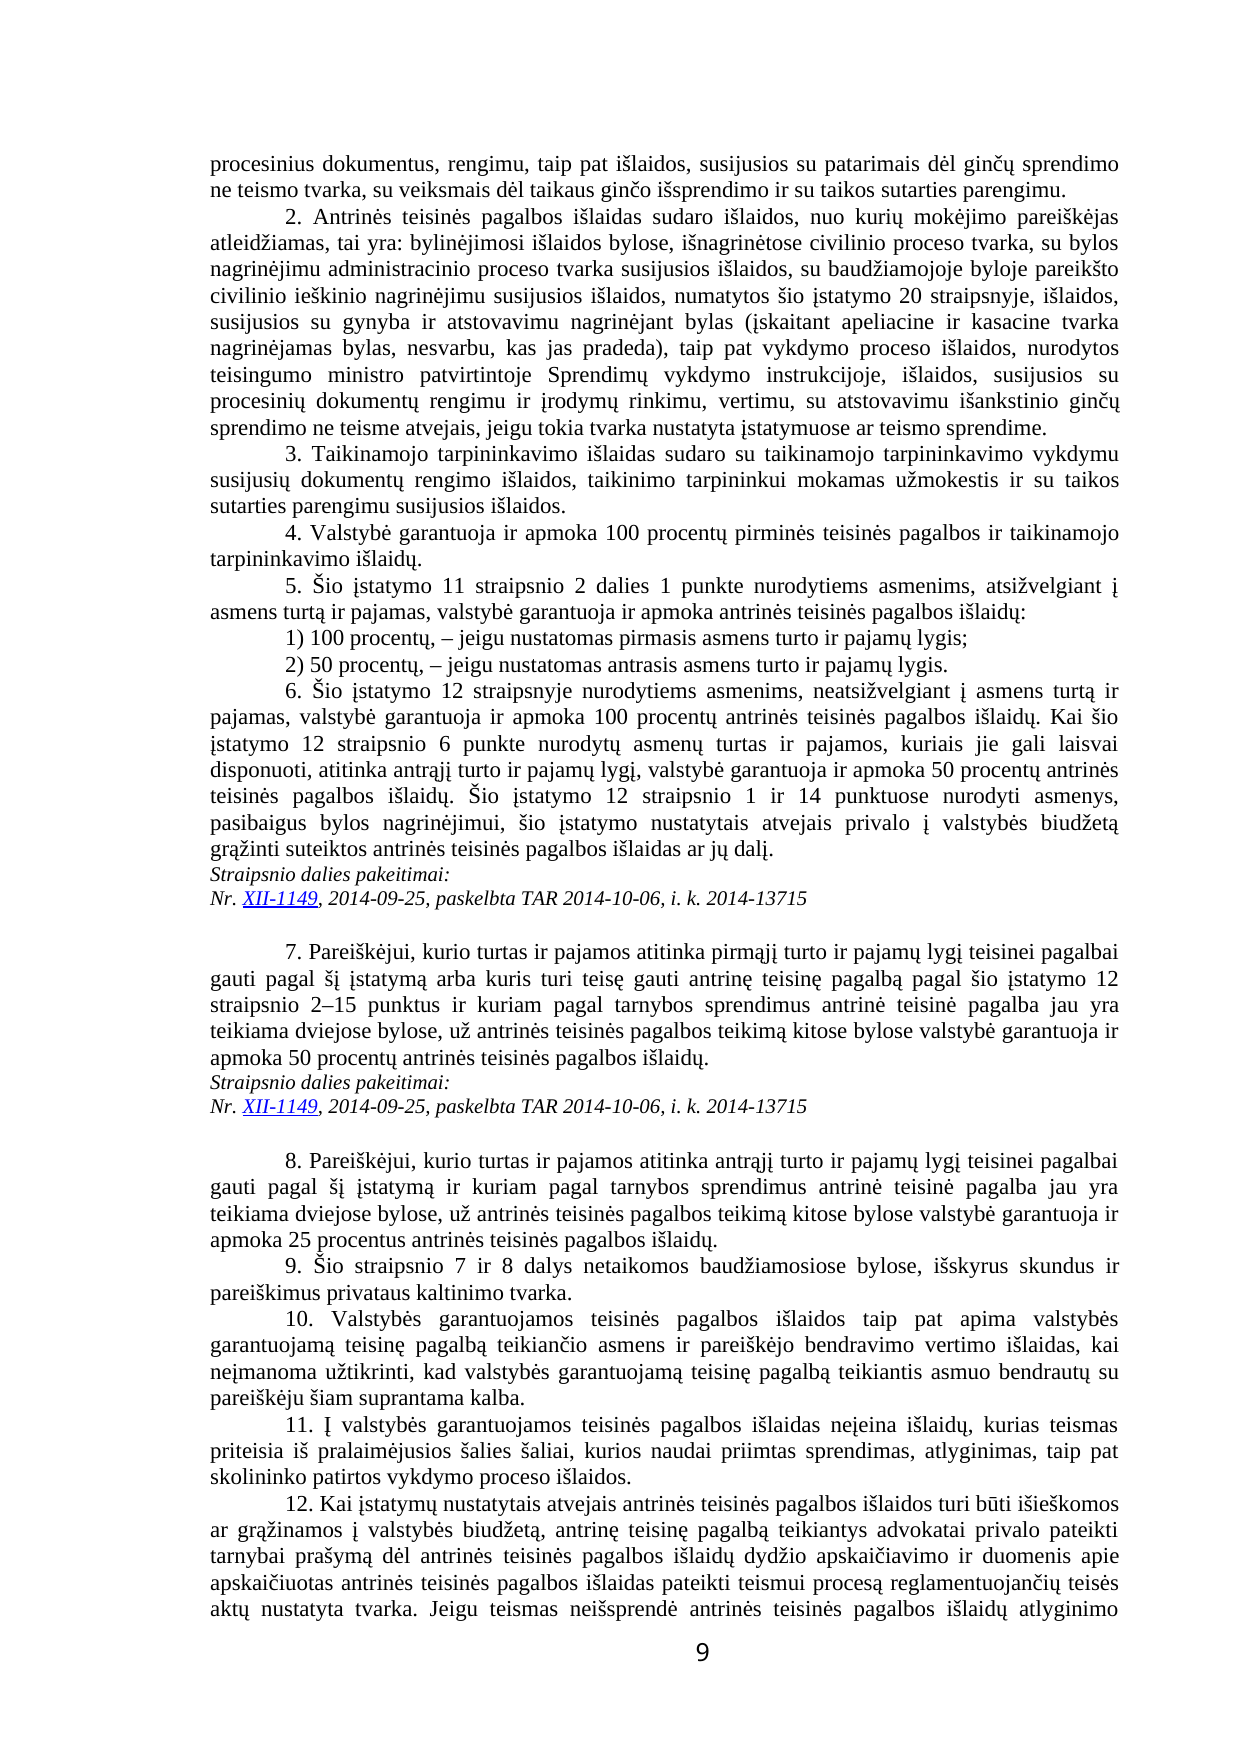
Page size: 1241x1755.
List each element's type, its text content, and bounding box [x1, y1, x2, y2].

text procesinius dokumentus, rengimu, taip pat išlaidos, susijusios su patarimais dėl ginčų sprendimo ne teismo tvarka, su veiksmais dėl taikaus ginčo išsprendimo ir su taikos sutarties parengimu. [210, 150, 1120, 203]
text Straipsnio dalies pakeitimai: [210, 1070, 1120, 1094]
text Straipsnio dalies pakeitimai: [210, 862, 1120, 886]
text 10. Valstybės garantuojamos teisinės pagalbos išlaidos taip pat apima valstybės garantuojamą teisinę pagalbą teikiančio asmens ir pareiškėjo bendravimo vertimo išlaidas, kai neįmanoma užtikrinti, kad valstybės garantuojamą teisinę pagalbą teikiantis asmuo bendrautų su pareiškėju šiam suprantama kalba. [210, 1305, 1120, 1411]
text 7. Pareiškėjui, kurio turtas ir pajamos atitinka pirmąjį turto ir pajamų lygį teisinei pagalbai gauti pagal šį įstatymą arba kuris turi teisę gauti antrinę teisinę pagalbą pagal šio įstatymo 12 straipsnio 2–15 punktus ir kuriam pagal tarnybos sprendimus antrinė teisinė pagalba jau yra teikiama dviejose bylose, už antrinės teisinės pagalbos teikimą kitose bylose valstybė garantuoja ir apmoka 50 procentų antrinės teisinės pagalbos išlaidų. [210, 938, 1120, 1070]
text Nr. XII-1149, 2014-09-25, paskelbta TAR 2014-10-06, i. k. 2014-13715 [210, 886, 1120, 910]
text 3. Taikinamojo tarpininkavimo išlaidas sudaro su taikinamojo tarpininkavimo vykdymu susijusių dokumentų rengimo išlaidos, taikinimo tarpininkui mokamas užmokestis ir su taikos sutarties parengimu susijusios išlaidos. [210, 440, 1120, 519]
text 5. Šio įstatymo 11 straipsnio 2 dalies 1 punkte nurodytiems asmenims, atsižvelgiant į asmens turtą ir pajamas, valstybė garantuoja ir apmoka antrinės teisinės pagalbos išlaidų: [210, 572, 1120, 624]
text 2. Antrinės teisinės pagalbos išlaidas sudaro išlaidos, nuo kurių mokėjimo pareiškėjas atleidžiamas, tai yra: bylinėjimosi išlaidos bylose, išnagrinėtose civilinio proceso tvarka, su bylos nagrinėjimu administracinio proceso tvarka susijusios išlaidos, su baudžiamojoje byloje pareikšto civilinio ieškinio nagrinėjimu susijusios išlaidos, numatytos šio įstatymo 20 straipsnyje, išlaidos, susijusios su gynyba ir atstovavimu nagrinėjant bylas (įskaitant apeliacine ir kasacine tvarka nagrinėjamas bylas, nesvarbu, kas jas pradeda), taip pat vykdymo proceso išlaidos, nurodytos teisingumo ministro patvirtintoje Sprendimų vykdymo instrukcijoje, išlaidos, susijusios su procesinių dokumentų rengimu ir įrodymų rinkimu, vertimu, su atstovavimu išankstinio ginčų sprendimo ne teisme atvejais, jeigu tokia tvarka nustatyta įstatymuose ar teismo sprendime. [210, 203, 1120, 440]
text 2) 50 procentų, – jeigu nustatomas antrasis asmens turto ir pajamų lygis. [210, 651, 1120, 677]
text 9. Šio straipsnio 7 ir 8 dalys netaikomos baudžiamosiose bylose, išskyrus skundus ir pareiškimus privataus kaltinimo tvarka. [210, 1252, 1120, 1305]
text 6. Šio įstatymo 12 straipsnyje nurodytiems asmenims, neatsižvelgiant į asmens turtą ir pajamas, valstybė garantuoja ir apmoka 100 procentų antrinės teisinės pagalbos išlaidų. Kai šio įstatymo 12 straipsnio 6 punkte nurodytų asmenų turtas ir pajamos, kuriais jie gali laisvai disponuoti, atitinka antrąjį turto ir pajamų lygį, valstybė garantuoja ir apmoka 50 procentų antrinės teisinės pagalbos išlaidų. Šio įstatymo 12 straipsnio 1 ir 14 punktuose nurodyti asmenys, pasibaigus bylos nagrinėjimui, šio įstatymo nustatytais atvejais privalo į valstybės biudžetą grąžinti suteiktos antrinės teisinės pagalbos išlaidas ar jų dalį. [210, 677, 1120, 862]
text Nr. XII-1149, 2014-09-25, paskelbta TAR 2014-10-06, i. k. 2014-13715 [210, 1094, 1120, 1118]
text 4. Valstybė garantuoja ir apmoka 100 procentų pirminės teisinės pagalbos ir taikinamojo tarpininkavimo išlaidų. [210, 519, 1120, 572]
text 1) 100 procentų, – jeigu nustatomas pirmasis asmens turto ir pajamų lygis; [210, 624, 1120, 651]
text 8. Pareiškėjui, kurio turtas ir pajamos atitinka antrąjį turto ir pajamų lygį teisinei pagalbai gauti pagal šį įstatymą ir kuriam pagal tarnybos sprendimus antrinė teisinė pagalba jau yra teikiama dviejose bylose, už antrinės teisinės pagalbos teikimą kitose bylose valstybė garantuoja ir apmoka 25 procentus antrinės teisinės pagalbos išlaidų. [210, 1147, 1120, 1252]
text 11. Į valstybės garantuojamos teisinės pagalbos išlaidas neįeina išlaidų, kurias teismas priteisia iš pralaimėjusios šalies šaliai, kurios naudai priimtas sprendimas, atlyginimas, taip pat skolininko patirtos vykdymo proceso išlaidos. [210, 1411, 1120, 1490]
text 12. Kai įstatymų nustatytais atvejais antrinės teisinės pagalbos išlaidos turi būti išieškomos ar grąžinamos į valstybės biudžetą, antrinę teisinę pagalbą teikiantys advokatai privalo pateikti tarnybai prašymą dėl antrinės teisinės pagalbos išlaidų dydžio apskaičiavimo ir duomenis apie apskaičiuotas antrinės teisinės pagalbos išlaidas pateikti teismui procesą reglamentuojančių teisės aktų nustatyta tvarka. Jeigu teismas neišsprendė antrinės teisinės pagalbos išlaidų atlyginimo [210, 1490, 1120, 1621]
